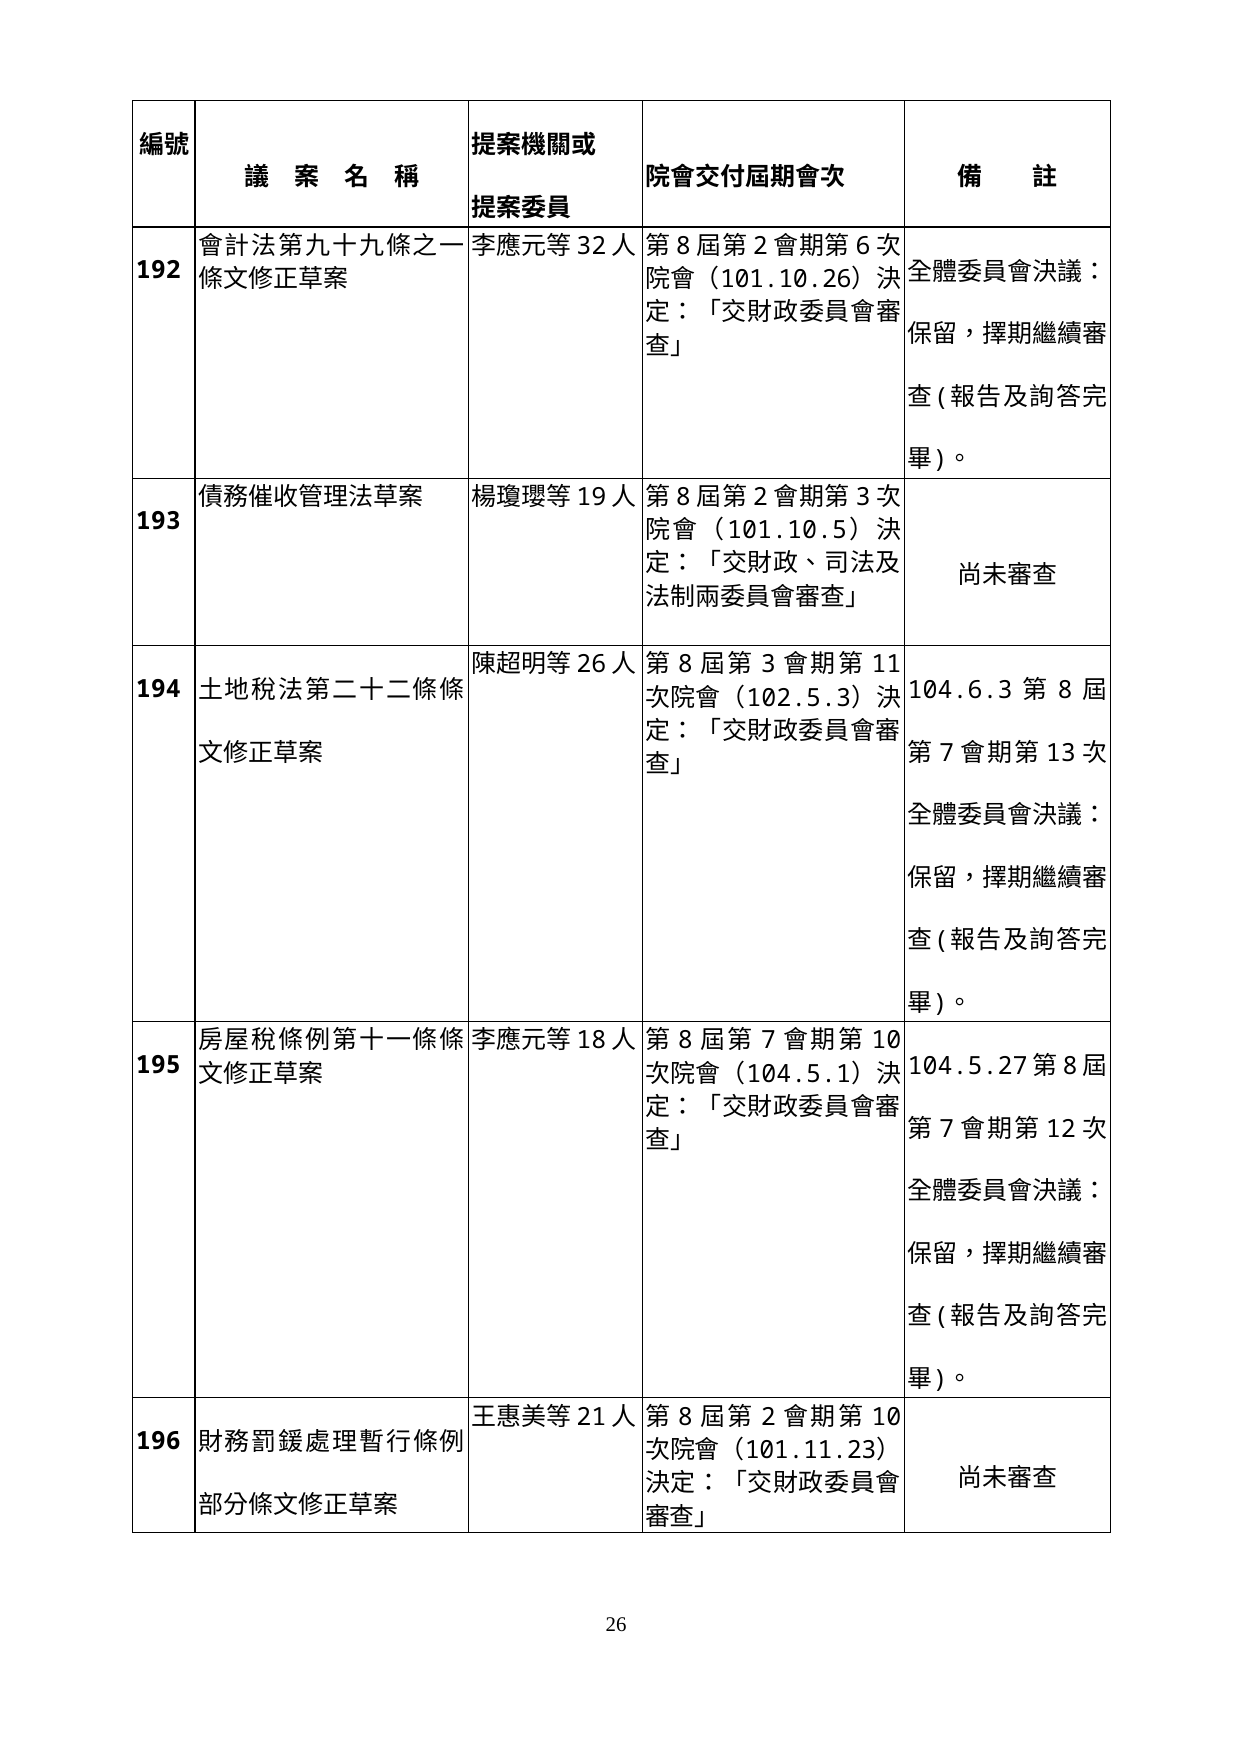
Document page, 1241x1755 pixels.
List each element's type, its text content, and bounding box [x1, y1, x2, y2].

table_cell 會計法第九十九條之一條文修正草案 [196, 228, 468, 477]
table_header 編號 [133, 101, 194, 226]
table_cell 尚未審查 [905, 479, 1110, 645]
table_header 議 案 名 稱 [196, 101, 468, 226]
table_cell 債務催收管理法草案 [196, 479, 468, 645]
table_cell 第8屆第7會期第10次院會（104.5.1）決定：「交財政委員會審查」 [643, 1022, 904, 1397]
table_cell [133, 228, 194, 477]
table_header 備 註 [905, 101, 1110, 226]
table_cell 第8屆第2會期第6次院會（101.10.26）決定：「交財政委員會審查」 [643, 228, 904, 477]
table_cell 第8屆第3會期第11次院會（102.5.3）決定：「交財政委員會審查」 [643, 646, 904, 1021]
table_cell 全體委員會決議：保留，擇期繼續審查(報告及詢答完畢)。 [905, 228, 1110, 477]
table_cell 尚未審查 [905, 1398, 1110, 1532]
table_cell [133, 1022, 194, 1397]
table_cell [133, 646, 194, 1021]
table_cell 李應元等32人 [469, 228, 642, 477]
table_header 提案機關或 提案委員 [469, 101, 642, 226]
table_cell 房屋稅條例第十一條條文修正草案 [196, 1022, 468, 1397]
table_header 院會交付屆期會次 [643, 101, 904, 226]
table_cell 第8屆第2會期第10次院會（101.11.23）決定：「交財政委員會審查」 [643, 1398, 904, 1532]
table_cell 財務罰鍰處理暫行條例部分條文修正草案 [196, 1398, 468, 1532]
table_cell 104.6.3第8屆第7會期第13次全體委員會決議：保留，擇期繼續審查(報告及詢答完畢)。 [905, 646, 1110, 1021]
table_cell [133, 1398, 194, 1532]
table_cell 第8屆第2會期第3次院會（101.10.5）決定：「交財政、司法及法制兩委員會審查」 [643, 479, 904, 645]
table_cell [133, 479, 194, 645]
table_cell 李應元等18人 [469, 1022, 642, 1397]
table_cell 王惠美等21人 [469, 1398, 642, 1532]
table_cell 陳超明等26人 [469, 646, 642, 1021]
table_cell 104.5.27第8屆第7會期第12次全體委員會決議：保留，擇期繼續審查(報告及詢答完畢)。 [905, 1022, 1110, 1397]
table_cell 土地稅法第二十二條條文修正草案 [196, 646, 468, 1021]
table_cell 楊瓊瓔等19人 [469, 479, 642, 645]
